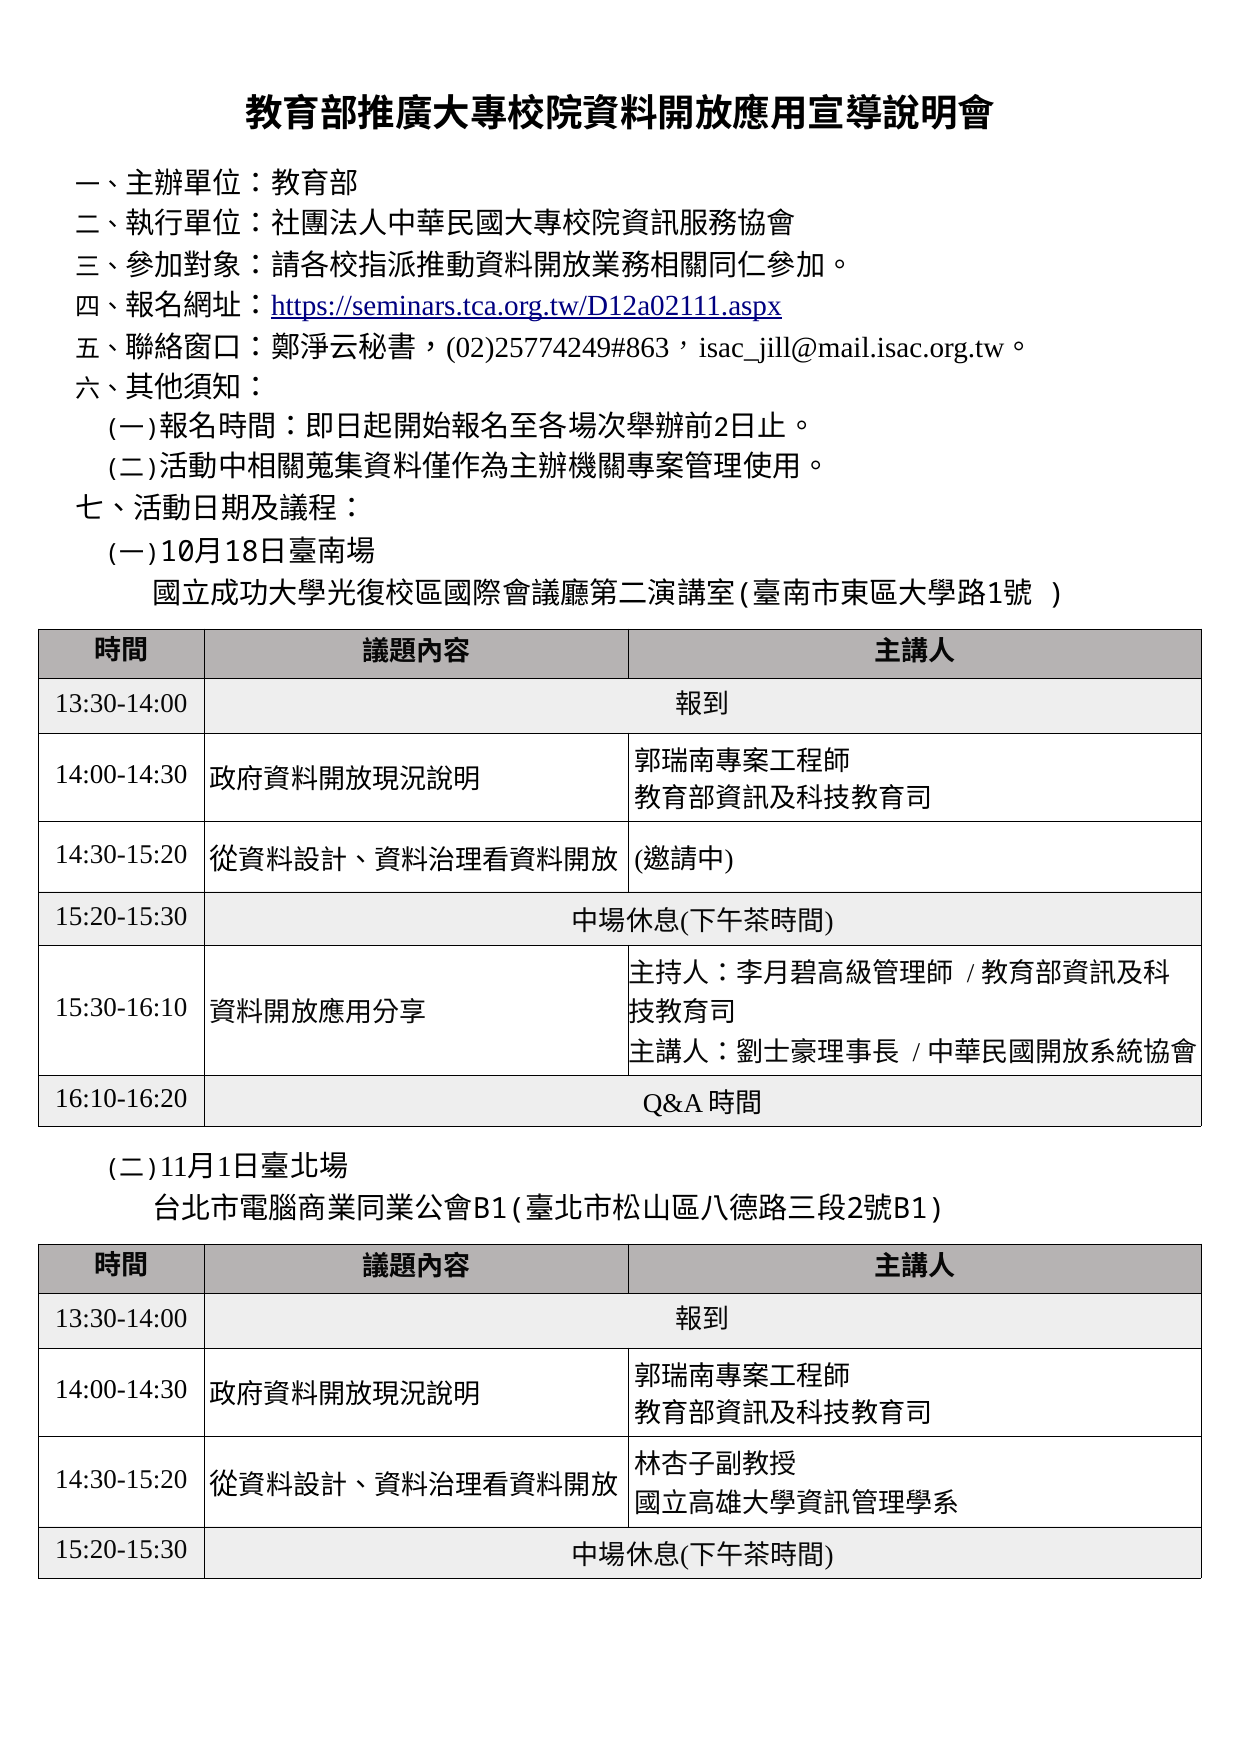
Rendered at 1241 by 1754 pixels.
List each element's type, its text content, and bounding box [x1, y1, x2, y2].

table_cell Q&A 時間 [205, 1076, 1201, 1126]
table_cell 報到 [205, 1294, 1201, 1348]
list 報名時間：即日起開始報名至各場次舉辦前2日止。 [104, 406, 1165, 445]
list 活動中相關蒐集資料僅作為主辦機關專案管理使用。 [104, 445, 1165, 485]
list 參加對象：請各校指派推動資料開放業務相關同仁參加。 [75, 242, 1165, 284]
table_cell 從資料設計、資料治理看資料開放 [205, 1437, 628, 1526]
table_cell 14:30-15:20 [39, 822, 204, 891]
table_cell 16:10-16:20 [39, 1076, 204, 1126]
table_cell 14:00-14:30 [39, 1349, 204, 1436]
text 國立成功大學光復校區國際會議廳第二演講室(臺南市東區大學路1號 ) [75, 570, 1165, 612]
list 10月18日臺南場 [75, 527, 1165, 570]
table_cell 14:30-15:20 [39, 1437, 204, 1526]
table_cell 15:20-15:30 [39, 1528, 204, 1578]
table_cell 中場休息(下午茶時間) [205, 893, 1201, 945]
table_cell 政府資料開放現況說明 [205, 734, 628, 821]
table_header 時間 [39, 630, 204, 678]
list 七、活動日期及議程： [75, 485, 1165, 527]
list 其他須知： [75, 366, 1165, 406]
table_cell 郭瑞南專案工程師 教育部資訊及科技教育司 [629, 1349, 1201, 1436]
table_header 議題內容 [205, 1245, 628, 1293]
list 聯絡窗口：鄭淨云秘書，(02)25774249#863，isac_jill@mail.isac.org.tw。 [75, 324, 1165, 366]
table_cell 15:30-16:10 [39, 946, 204, 1074]
text 教育部推廣大專校院資料開放應用宣導說明會 [75, 83, 1165, 137]
table_cell 報到 [205, 679, 1201, 733]
table_cell 主持人：李月碧高級管理師 / 教育部資訊及科技教育司 主講人：劉士豪理事長 / 中華民國開放系統協會 [629, 946, 1201, 1074]
list 執行單位：社團法人中華民國大專校院資訊服務協會 [75, 202, 1165, 242]
table_cell 政府資料開放現況說明 [205, 1349, 628, 1436]
text 台北市電腦商業同業公會B1(臺北市松山區八德路三段2號B1) [75, 1185, 1165, 1227]
table_cell 14:00-14:30 [39, 734, 204, 821]
table_cell (邀請中) [629, 822, 1201, 891]
table_cell 林杏子副教授 國立高雄大學資訊管理學系 [629, 1437, 1201, 1526]
table_header 時間 [39, 1245, 204, 1293]
table_cell 15:20-15:30 [39, 893, 204, 945]
list 11月1日臺北場 [75, 1143, 1165, 1185]
table_cell 13:30-14:00 [39, 679, 204, 733]
table_cell 中場休息(下午茶時間) [205, 1528, 1201, 1578]
table_cell 資料開放應用分享 [205, 946, 628, 1074]
table_cell 郭瑞南專案工程師 教育部資訊及科技教育司 [629, 734, 1201, 821]
list 主辦單位：教育部 [75, 162, 1165, 202]
table_header 議題內容 [205, 630, 628, 678]
table_cell 從資料設計、資料治理看資料開放 [205, 822, 628, 891]
table_header 主講人 [629, 1245, 1201, 1293]
table_cell 13:30-14:00 [39, 1294, 204, 1348]
list 報名網址：https://seminars.tca.org.tw/D12a02111.aspx [75, 284, 1165, 324]
table_header 主講人 [629, 630, 1201, 678]
